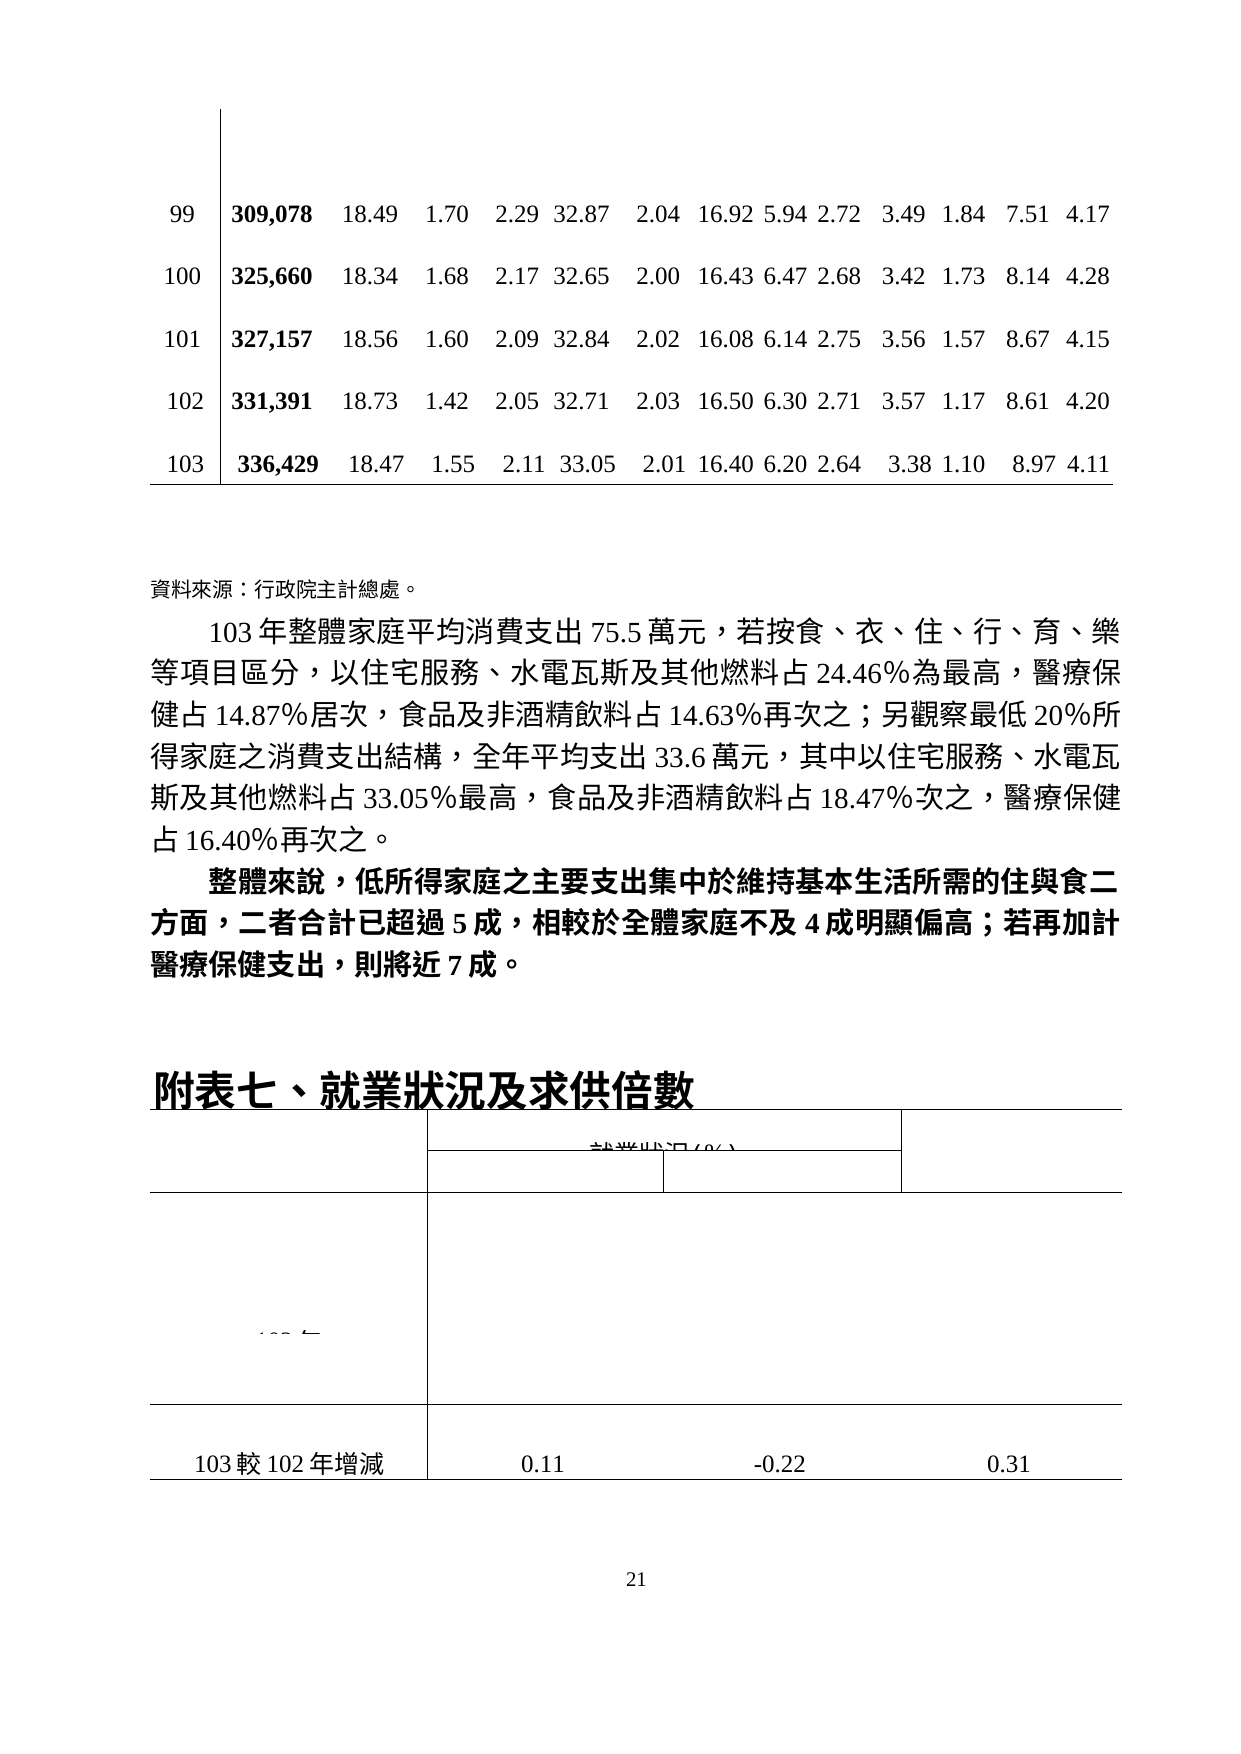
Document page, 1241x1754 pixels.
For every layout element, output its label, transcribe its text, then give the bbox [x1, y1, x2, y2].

table_cell 58.43 [428, 1298, 664, 1333]
table_cell 32.87 [548, 109, 618, 234]
table_cell 4.15 [1059, 296, 1112, 359]
table_cell 3.57 [864, 359, 934, 421]
table_cell 18.49 [322, 109, 407, 234]
table_cell 0.31 （個） [901, 1405, 1122, 1479]
table_cell 327,157 [221, 296, 322, 359]
table_cell 331,391 [221, 359, 322, 421]
table_cell 4.18 [664, 1298, 901, 1333]
table_cell 1.84 [934, 109, 988, 234]
table_cell 6.47 [756, 234, 810, 296]
table_cell 3.96 [664, 1333, 901, 1369]
table_cell 2.11 [478, 421, 548, 484]
table_cell 101年 [150, 1263, 427, 1298]
table_cell 16.50 [689, 359, 756, 421]
table_cell 1.69 [901, 1298, 1122, 1333]
table_cell 3.38 [864, 421, 934, 484]
table_cell 103較102年增減 [150, 1405, 427, 1479]
table_cell 99 [150, 109, 220, 234]
table_cell 309,078 [221, 109, 322, 234]
table_cell 2.00 [901, 1333, 1122, 1369]
table_cell 2.71 [810, 359, 863, 421]
table_cell 5.94 [756, 109, 810, 234]
table_cell 58.17 [428, 1227, 664, 1262]
text 資料來源：行政院主計總處。 [150, 546, 1122, 609]
table_cell 1.60 [407, 296, 477, 359]
table_cell 2.02 [619, 296, 689, 359]
table_cell 18.34 [322, 234, 407, 296]
table_cell 年（月） [150, 1110, 427, 1192]
table_cell 58.35 [428, 1263, 664, 1298]
table_cell 2.06 [901, 1369, 1122, 1404]
table_cell 18.73 [322, 359, 407, 421]
table_cell 4.20 [1059, 359, 1112, 421]
table_cell 2.75 [810, 296, 863, 359]
table_cell 18.47 [322, 421, 407, 484]
table_cell 8.14 [988, 234, 1059, 296]
table_cell 3.42 [864, 234, 934, 296]
table_cell 2.72 [810, 109, 863, 234]
table_cell 5.21 [664, 1193, 901, 1227]
table_cell 1.36 [901, 1227, 1122, 1262]
table_cell 1.70 [407, 109, 477, 234]
table_cell 4.28 [1059, 234, 1112, 296]
table_cell 16.40 [689, 421, 756, 484]
table_cell 102 [150, 359, 220, 421]
table_cell 1.42 [407, 359, 477, 421]
table_cell 100 [150, 234, 220, 296]
table_cell 2.29 [478, 109, 548, 234]
table_cell 103 [150, 421, 220, 484]
table_cell 101 [150, 296, 220, 359]
table_cell 6.30 [756, 359, 810, 421]
table_cell 3.49 [864, 109, 934, 234]
table_cell 325,660 [221, 234, 322, 296]
table_cell 2.04 [619, 109, 689, 234]
table_cell 2.01 [619, 421, 689, 484]
table_cell 4.24 [664, 1263, 901, 1298]
table_cell 100年 [150, 1227, 427, 1262]
table_cell -0.22 （百分點） [664, 1405, 901, 1479]
table_cell 4.17 [1059, 109, 1112, 234]
table_cell 2.68 [810, 234, 863, 296]
table_cell 2.17 [478, 234, 548, 296]
table_cell 4.39 [664, 1227, 901, 1262]
table_cell 0.11 （百分點） [428, 1405, 664, 1479]
table_cell 新登記求供倍數 [902, 1110, 1122, 1192]
table_cell 1.57 [934, 296, 988, 359]
table_cell 3.76 [664, 1369, 901, 1404]
table_cell 2.05 [478, 359, 548, 421]
table_cell 8.67 [988, 296, 1059, 359]
table_cell 勞參率 [428, 1151, 663, 1192]
table_cell 32.84 [548, 296, 618, 359]
table_cell 102年 [150, 1298, 427, 1333]
table_cell 103年 [150, 1333, 427, 1369]
table_cell 2.09 [478, 296, 548, 359]
table_cell 58.07 [428, 1193, 664, 1227]
table_cell 16.92 [689, 109, 756, 234]
table_cell 18.56 [322, 296, 407, 359]
table_cell 1.17 [934, 359, 988, 421]
table_cell 2.03 [619, 359, 689, 421]
table_cell 1.73 [934, 234, 988, 296]
table_cell 1.26 [901, 1193, 1122, 1227]
table_cell 2.00 [619, 234, 689, 296]
table_header 附表七、就業狀況及求供倍數 [150, 1046, 1122, 1109]
table_cell 32.71 [548, 359, 618, 421]
table_cell 1.10 [934, 421, 988, 484]
table_cell 99年 [150, 1193, 427, 1227]
table_cell 1.55 [407, 421, 477, 484]
table_cell 58.54 [428, 1333, 664, 1369]
table_cell 8.61 [988, 359, 1059, 421]
table_cell 2.64 [810, 421, 863, 484]
table_cell 1.68 [407, 234, 477, 296]
table_cell 8.97 [988, 421, 1059, 484]
table_cell 16.43 [689, 234, 756, 296]
table_cell 1.56 [901, 1263, 1122, 1298]
table_cell 16.08 [689, 296, 756, 359]
text 整體來說，低所得家庭之主要支出集中於維持基本生活所需的住與食二方面，二者合計已超過5成，相較於全體家庭不及4成明顯偏高；若再加計醫療保健支出，則將近7成。 [150, 859, 1122, 984]
table_cell 104年1-10月 [150, 1369, 427, 1404]
table_cell 33.05 [548, 421, 618, 484]
table_cell 4.11 [1059, 421, 1112, 484]
text 103年整體家庭平均消費支出75.5萬元，若按食、衣、住、行、育、樂等項目區分，以住宅服務、水電瓦斯及其他燃料占24.46％為最高，醫療保健占14.87％居次，食品及非酒精飲料占14.63％再次之；另觀察最低20％所得家庭之消費支出結構，全年平均支出33.6萬元，其中以住宅服務、水電瓦斯及其他燃料占33.05％最高，食品及非酒精飲料占18.47％次之，醫療保健占16.40％再次之。 [150, 609, 1122, 859]
table_cell 336,429 [221, 421, 322, 484]
table_cell 32.65 [548, 234, 618, 296]
table_cell 3.56 [864, 296, 934, 359]
table_cell 就業狀況(%) [428, 1110, 901, 1150]
table_cell 失業率 [664, 1151, 901, 1192]
table_cell 7.51 [988, 109, 1059, 234]
table_cell 6.20 [756, 421, 810, 484]
table_cell 6.14 [756, 296, 810, 359]
table_cell 58.64 [428, 1369, 664, 1404]
